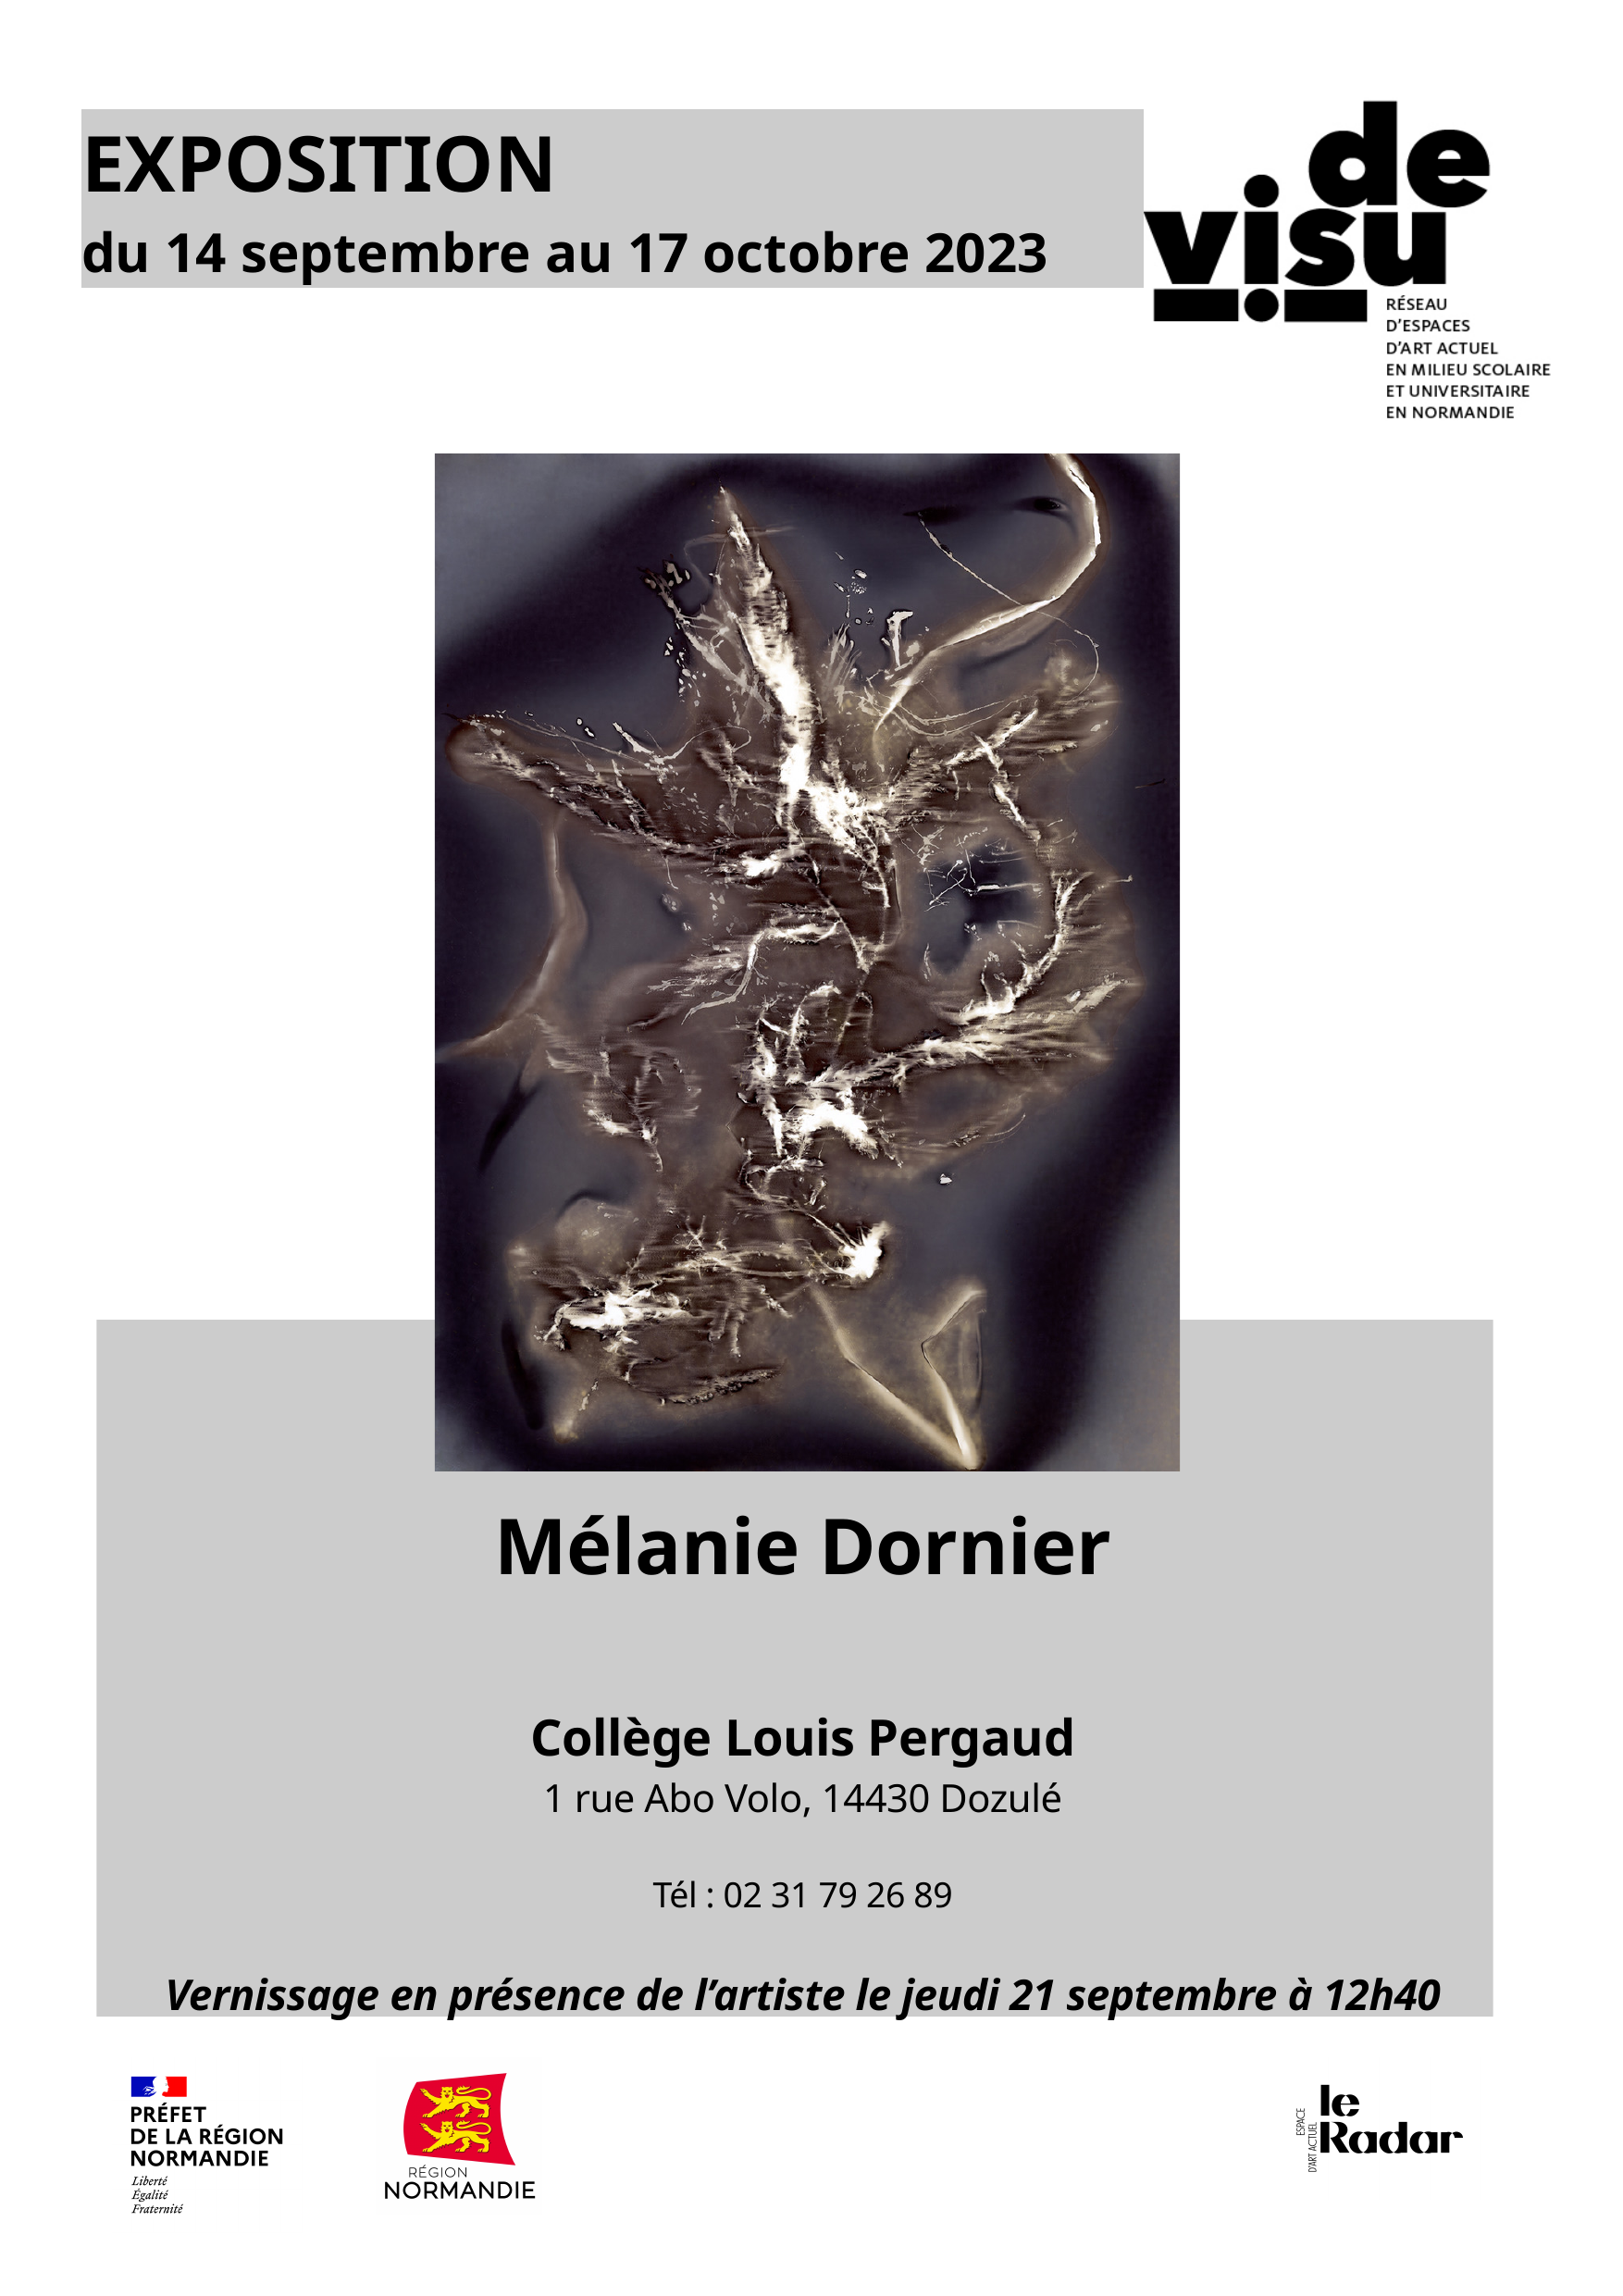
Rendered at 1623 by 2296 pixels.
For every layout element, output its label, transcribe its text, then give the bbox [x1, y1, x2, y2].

text EXPOSITION [81, 109, 1144, 215]
picture [434, 453, 1181, 1471]
picture [1144, 51, 1556, 424]
text du 14 septembre au 17 octobre 2023 [81, 215, 1144, 288]
picture [375, 2057, 543, 2215]
picture [111, 2057, 303, 2233]
picture [1278, 2057, 1481, 2200]
